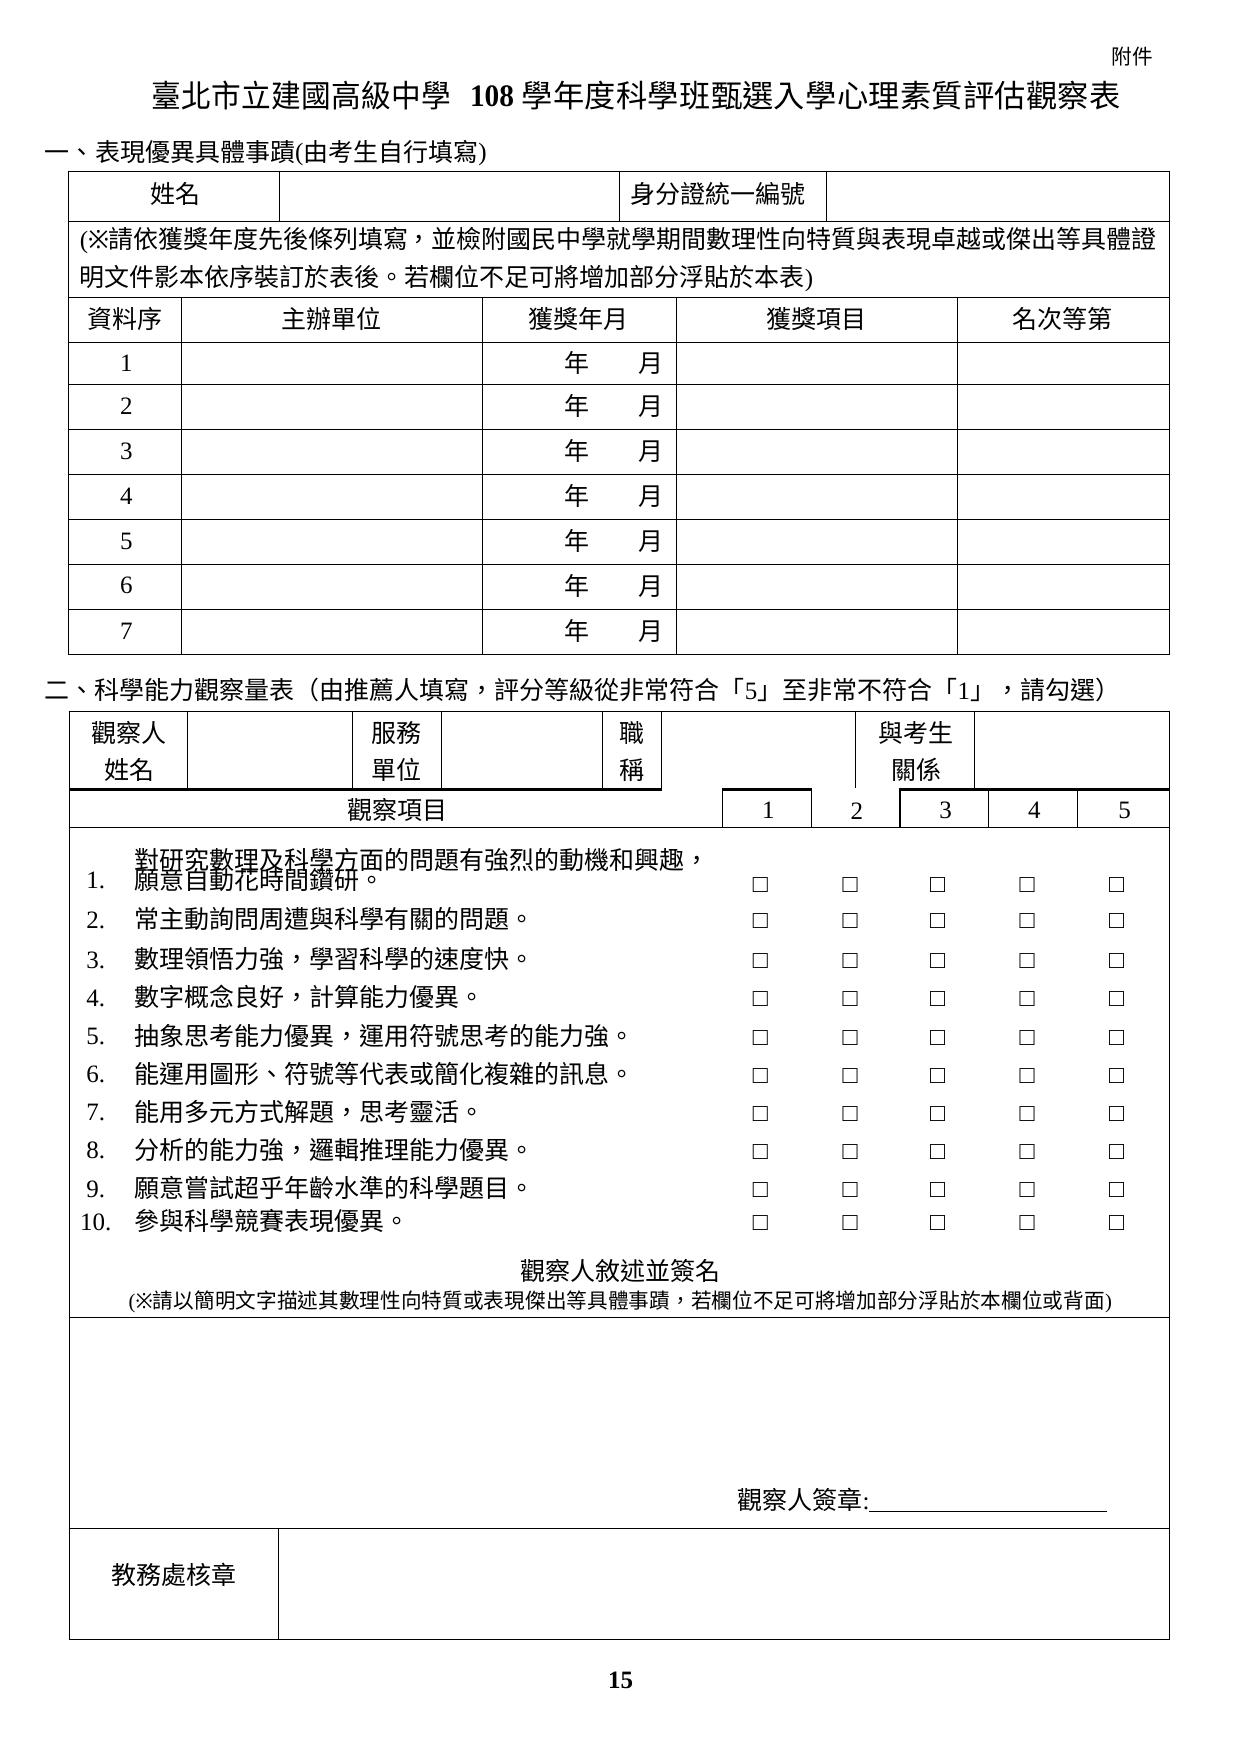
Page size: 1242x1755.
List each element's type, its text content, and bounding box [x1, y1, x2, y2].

table_cell 1 [723, 791, 811, 827]
table_cell 年 月 [483, 430, 676, 474]
table_cell 名次等第 [958, 298, 1169, 342]
table_cell 1 [69, 343, 181, 384]
table_cell 年 月 [483, 520, 676, 564]
table_cell [677, 610, 957, 653]
table_header [975, 712, 1169, 787]
table_cell 年 月 [483, 565, 676, 609]
table_cell [182, 475, 482, 519]
table_cell [182, 430, 482, 474]
table_header 服務 單位 [353, 712, 441, 787]
table_cell [958, 475, 1169, 519]
table_cell 年 月 [483, 385, 676, 429]
table_header [188, 712, 352, 787]
table_cell [182, 610, 482, 653]
table_cell 觀察人簽章: [70, 1318, 1169, 1528]
table_cell 年 月 [483, 343, 676, 384]
table_cell 4 [989, 791, 1077, 827]
table_cell 3 [69, 430, 181, 474]
table_cell 獲獎年月 [483, 298, 676, 342]
table_cell [182, 565, 482, 609]
table_cell 觀察項目 [70, 788, 722, 827]
table_cell (※請依獲獎年度先後條列填寫，並檢附國民中學就學期間數理性向特質與表現卓越或傑出等具體證 明文件影本依序裝訂於表後。若欄位不足可將增加部分浮貼於本表) [69, 222, 1169, 297]
table_cell 5 [69, 520, 181, 564]
table_cell [677, 475, 957, 519]
table_cell 資料序 [69, 298, 181, 342]
table_cell [677, 385, 957, 429]
table_cell 2 [69, 385, 181, 429]
table_cell [182, 343, 482, 384]
table_cell 年 月 [483, 475, 676, 519]
table_cell [279, 1529, 1169, 1639]
table_cell 主辦單位 [182, 298, 482, 342]
text 二、科學能力觀察量表（由推薦人填寫，評分等級從非常符合「5」至非常不符合「1」，請勾選） [44, 673, 1194, 705]
table_cell 教務處核章 [70, 1529, 278, 1639]
table_header 觀察人 姓名 [70, 712, 187, 787]
table_header 職 稱 [603, 712, 661, 787]
table_cell [958, 610, 1169, 653]
table_cell [958, 430, 1169, 474]
table_header [827, 172, 1169, 221]
table_cell [182, 520, 482, 564]
text 一、表現優異具體事蹟(由考生自行填寫) [44, 126, 1194, 164]
table_cell 2 [812, 788, 899, 827]
table_header [442, 712, 602, 787]
table_cell [677, 520, 957, 564]
table_cell [182, 385, 482, 429]
table_cell 4 [69, 475, 181, 519]
table_header [662, 712, 855, 787]
table_header 與考生 關係 [856, 712, 974, 787]
table_header [280, 172, 619, 221]
table_cell 1. 對研究數理及科學方面的問題有強烈的動機和興趣， □ □ □ □ □ 願意自動花時間鑽研。 2. 常主動詢問周遭與科學有關的問題。 □ □ □ □ □ 3. 數理領悟力強，學習科學的速度快。 □ □ □ □ □ 4. 數字概念良好，計算能力優異。 □ □ □ □ □ 5. 抽象思考能力優異，運用符號思考的能力強。 □ □ □ □ □ 6. 能運用圖形、符號等代表或簡化複雜的訊息。 □ □ □ □ □ 7. 能用多元方式解題，思考靈活。 □ □ □ □ □ 8. 分析的能力強，邏輯推理能力優異。 □ □ □ □ □ 9. 願意嘗試超乎年齡水準的科學題目。 □ □ □ □ □ 10. 參與科學競賽表現優異。 □ □ □ □ □ [70, 828, 1169, 1255]
table_cell 年 月 [483, 610, 676, 653]
table_cell [677, 565, 957, 609]
table_cell [677, 430, 957, 474]
table_cell [958, 520, 1169, 564]
table_cell [677, 343, 957, 384]
table_cell [958, 565, 1169, 609]
table_cell 5 [1078, 791, 1169, 827]
table_cell 7 [69, 610, 181, 653]
table_header 身分證統一編號 [620, 172, 826, 221]
table_cell 獲獎項目 [677, 298, 957, 342]
text 臺北市立建國高級中學 108 學年度科學班甄選入學心理素質評估觀察表 [152, 71, 1194, 113]
table_cell [958, 385, 1169, 429]
table_header 姓名 [69, 172, 279, 221]
table_cell [958, 343, 1169, 384]
table_cell 觀察人敘述並簽名 (※請以簡明文字描述其數理性向特質或表現傑出等具體事蹟，若欄位不足可將增加部分浮貼於本欄位或背面) [70, 1255, 1169, 1317]
table_cell 6 [69, 565, 181, 609]
table_cell 3 [901, 791, 988, 827]
